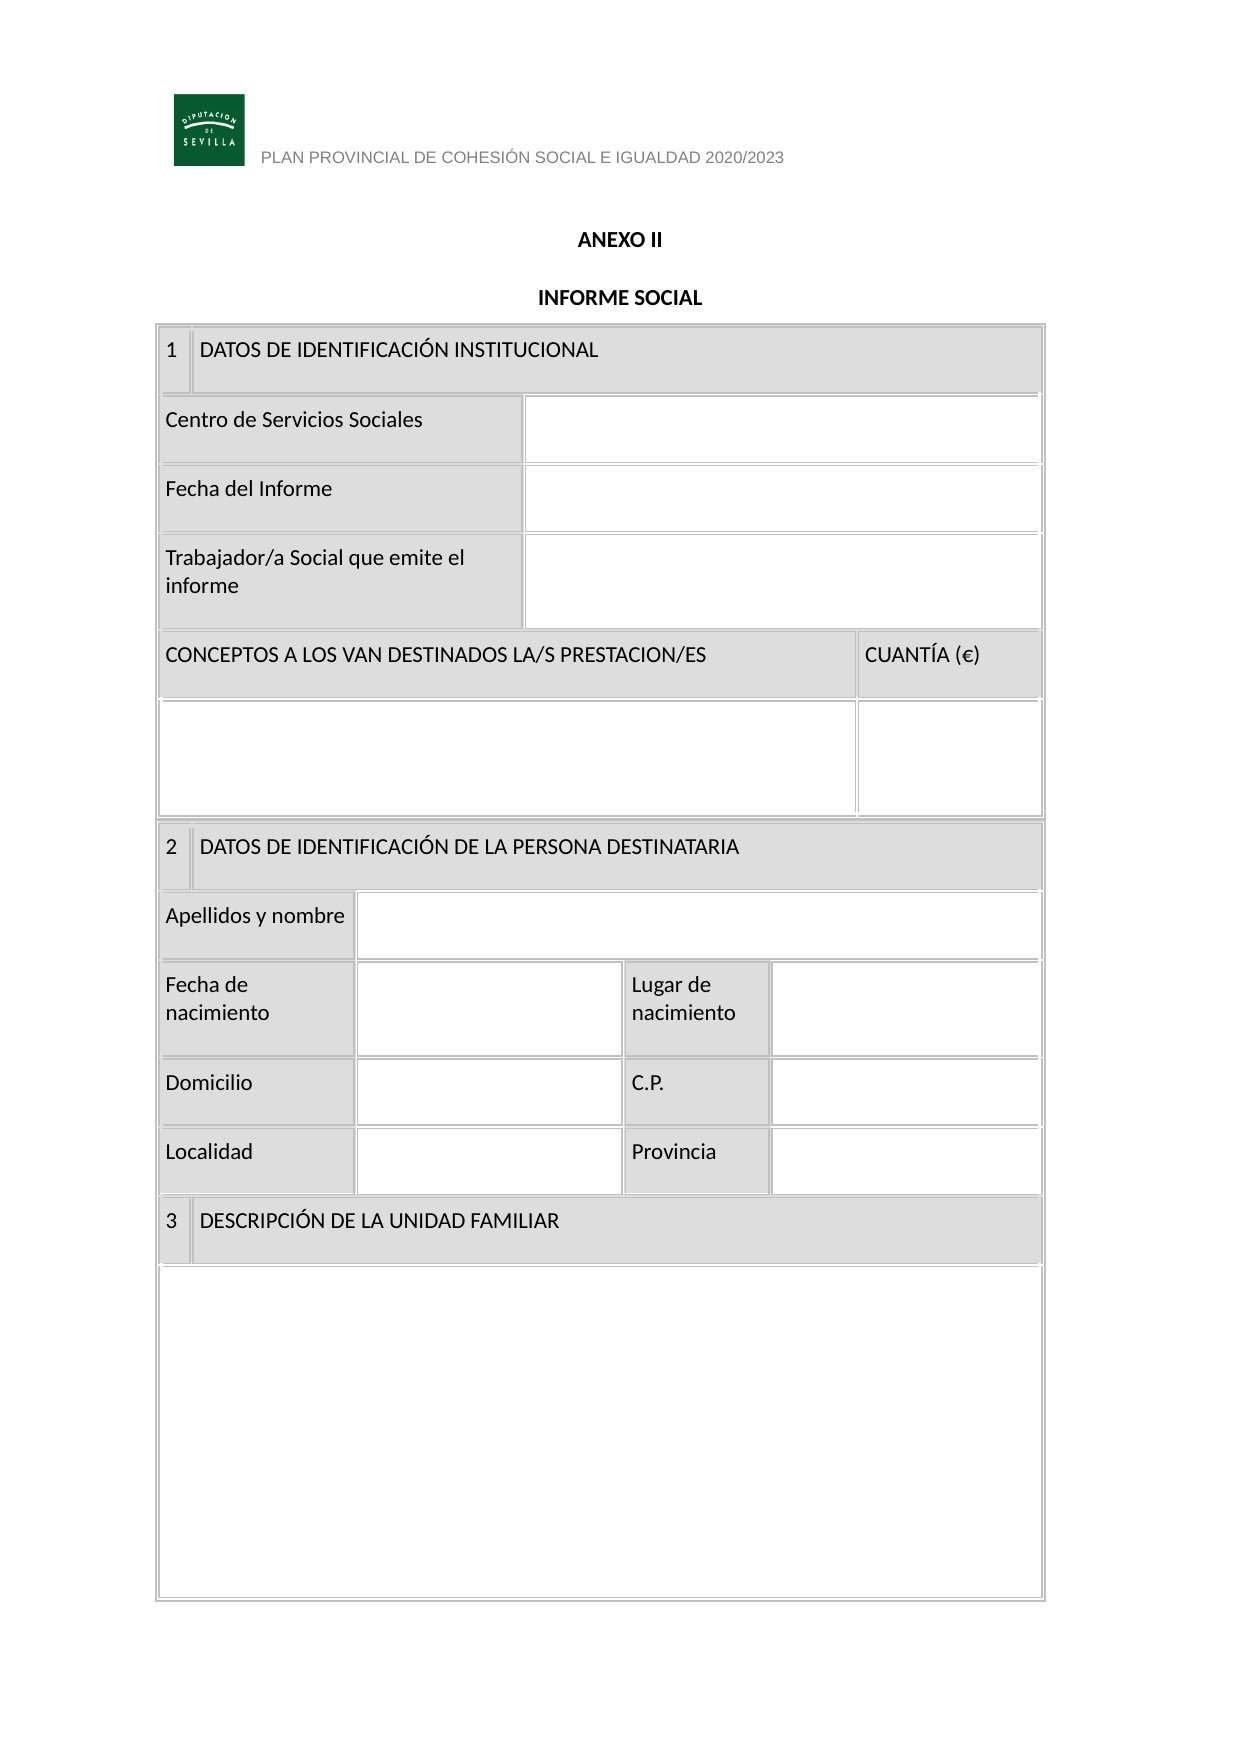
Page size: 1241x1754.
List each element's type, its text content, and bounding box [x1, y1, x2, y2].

table_cell [356, 889, 1043, 958]
table_cell [158, 1263, 1043, 1597]
table_cell [158, 697, 857, 815]
table_cell Fecha del Informe [158, 461, 524, 531]
table_cell [358, 963, 621, 1055]
table_cell CONCEPTOS A LOS VAN DESTINADOS LA/S PRESTACION/ES [158, 628, 857, 697]
table_cell Provincia [626, 1129, 768, 1193]
table_cell [771, 958, 1043, 1055]
table_cell Lugar de nacimiento [626, 963, 768, 1055]
table_cell [771, 1124, 1043, 1193]
picture [173, 94, 245, 166]
table_cell [358, 1129, 621, 1193]
table_cell CUANTÍA (€) [857, 628, 1043, 697]
table_cell C.P. [626, 1060, 768, 1124]
table_cell Apellidos y nombre [158, 889, 356, 958]
table_cell Trabajador/a Social que emite el informe [158, 531, 524, 628]
table_header 2 [158, 821, 192, 889]
table_cell DESCRIPCIÓN DE LA UNIDAD FAMILIAR [192, 1194, 1043, 1263]
table_header 1 [158, 325, 192, 392]
table_cell Fecha de nacimiento [158, 958, 356, 1055]
table_cell [857, 697, 1043, 815]
table_header DATOS DE IDENTIFICACIÓN INSTITUCIONAL [192, 327, 1041, 392]
table_cell [524, 392, 1043, 461]
table_cell Localidad [158, 1124, 356, 1193]
table_header DATOS DE IDENTIFICACIÓN DE LA PERSONA DESTINATARIA [192, 824, 1041, 889]
table_cell [524, 531, 1043, 628]
table_cell [524, 461, 1043, 531]
text INFORME SOCIAL [177, 283, 1063, 311]
table_cell Centro de Servicios Sociales [158, 392, 524, 461]
text ANEXO II [177, 225, 1063, 253]
table_cell Domicilio [158, 1055, 356, 1124]
table_cell [358, 1060, 621, 1124]
table_cell [771, 1055, 1043, 1124]
table_cell 3 [158, 1194, 192, 1263]
